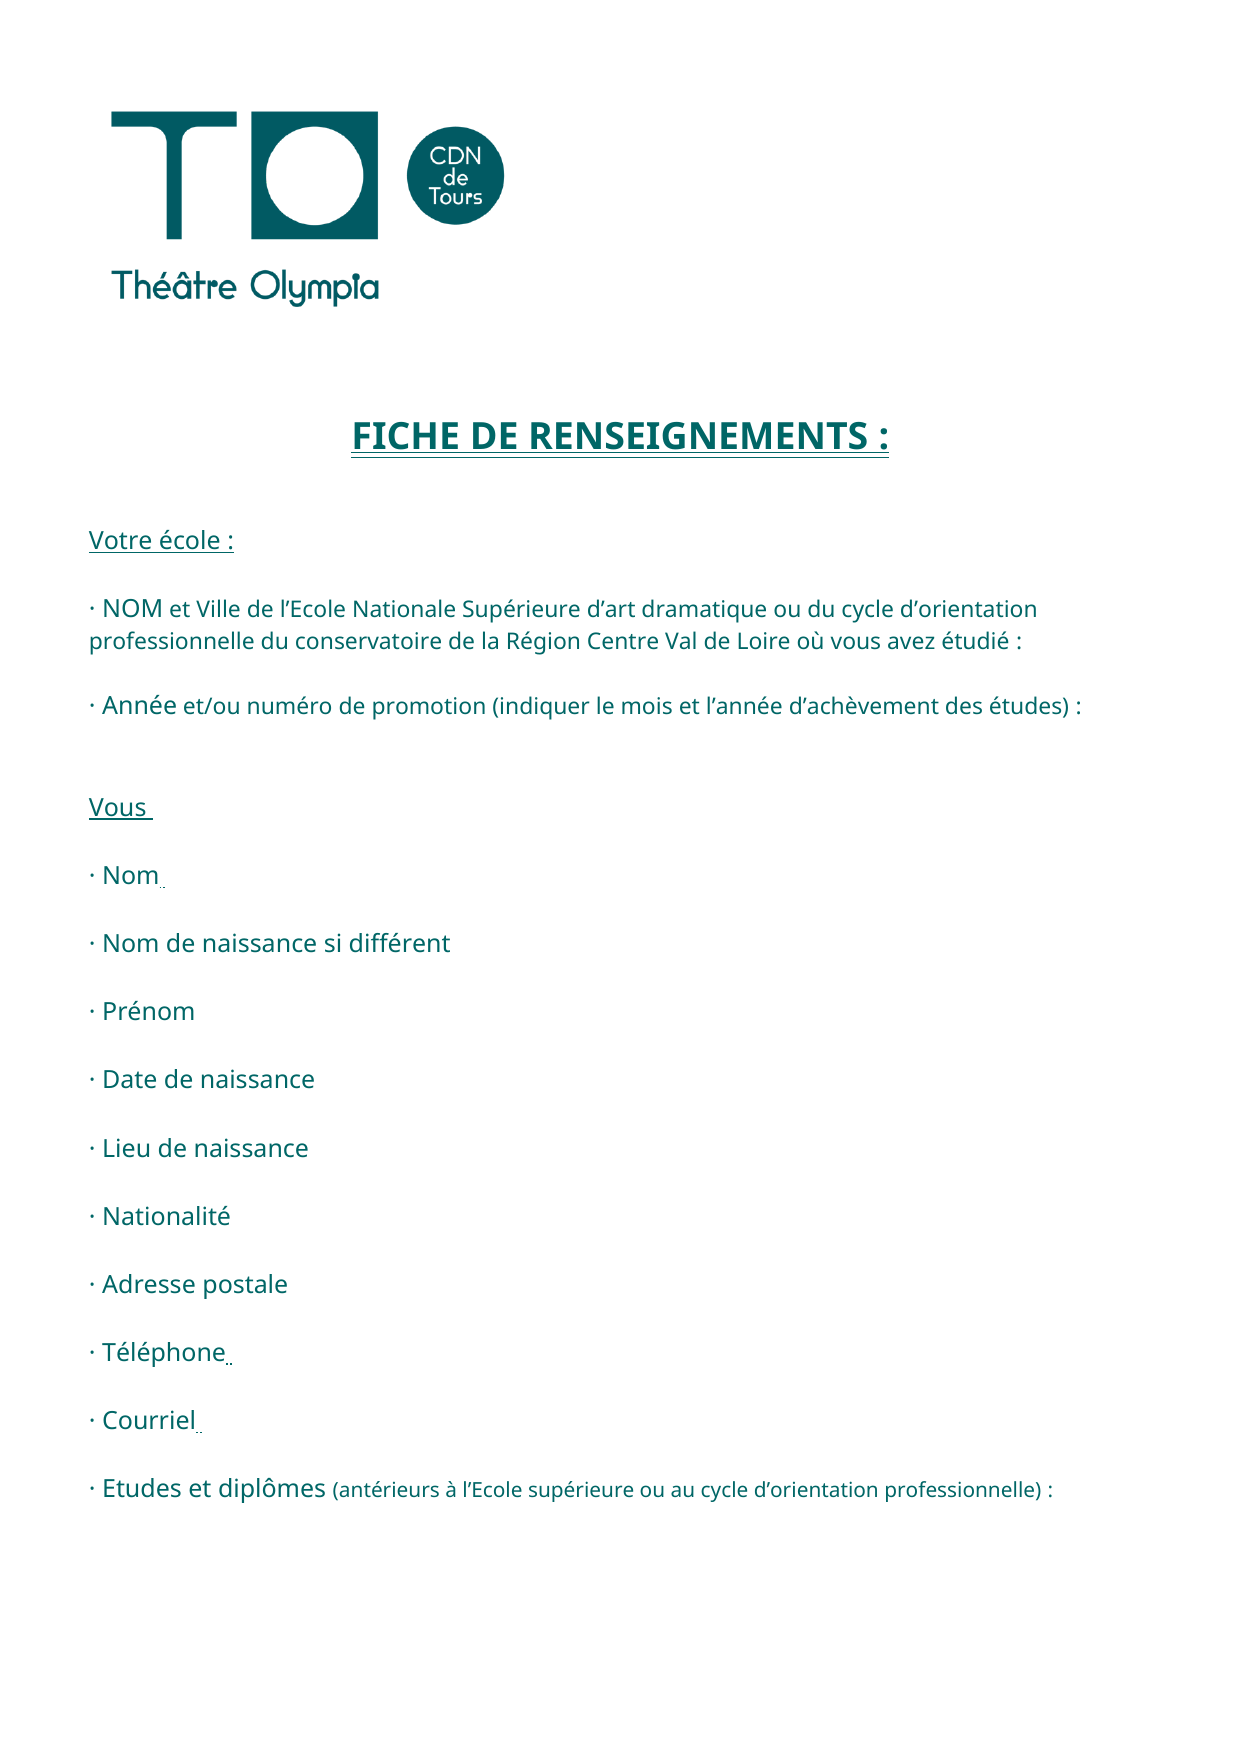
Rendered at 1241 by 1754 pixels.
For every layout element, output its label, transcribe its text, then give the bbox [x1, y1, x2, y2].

text · Nom [89, 858, 1152, 892]
text · Prénom [89, 994, 1152, 1028]
text · NOM et Ville de l’Ecole Nationale Supérieure d’art dramatique ou du cycle d’orientation professionnelle du conservatoire de la Région Centre Val de Loire où vous avez étudié : [89, 591, 1152, 656]
text · Année et/ou numéro de promotion (indiquer le mois et l’année d’achèvement des études) : [89, 687, 1152, 721]
text · Adresse postale [89, 1266, 1152, 1301]
text · Nom de naissance si différent [89, 926, 1152, 960]
text · Date de naissance · Lieu de naissance [89, 1062, 1152, 1164]
text · Téléphone [89, 1334, 1152, 1369]
text · Nationalité [89, 1198, 1152, 1232]
text Vous [89, 789, 1152, 824]
subtitle FICHE DE RENSEIGNEMENTS : [89, 409, 1152, 460]
text · Courriel [89, 1403, 1152, 1437]
text · Etudes et diplômes (antérieurs à l’Ecole supérieure ou au cycle d’orientation professionnelle) : [89, 1471, 1152, 1505]
text Votre école : [89, 523, 1152, 557]
